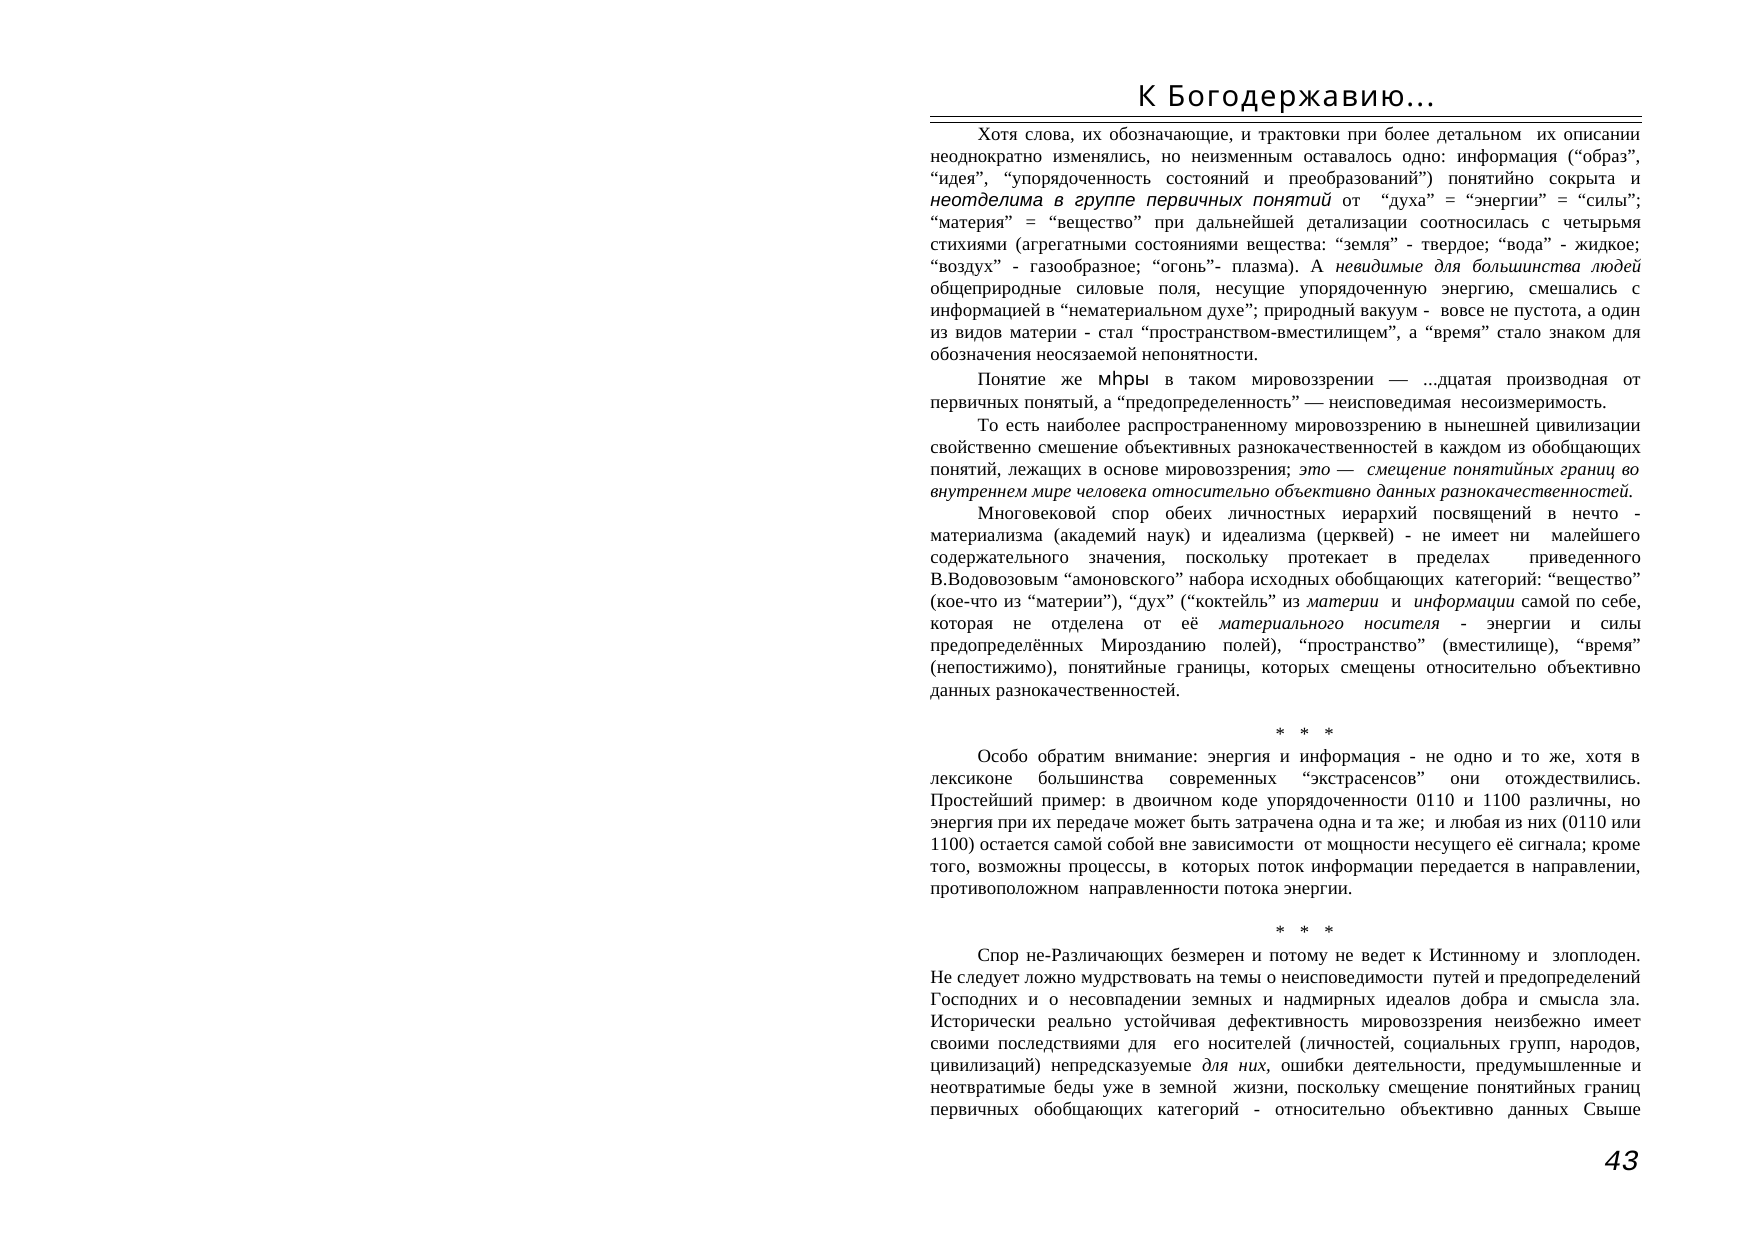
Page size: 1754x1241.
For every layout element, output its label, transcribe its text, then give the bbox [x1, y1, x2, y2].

text Понятие же мhры в таком мировоззрении — ...дцатая производная от первичных понятый, а “предопределенность” — неисповедимая несоизмеримость. [930, 365, 1642, 413]
text Многовековой спор обеих личностных иерархий посвящений в нечто - материализма (академий наук) и идеализма (церквей) - не имеет ни малейшего содержательного значения, поскольку протекает в пределах приведенного В.Водовозовым “амоновского” набора исходных обобщающих категорий: “вещество” (кое-что из “материи”), “дух” (“коктейль” из материи и информации самой по себе, которая не отделена от её материального носителя - энергии и силы предопределённых Мирозданию полей), “пространство” (вместилище), “время” (непостижимо), понятийные границы, которых смещены относительно объективно данных разнокачественностей. [930, 501, 1642, 700]
text * * * [930, 722, 1642, 744]
text * * * [930, 921, 1642, 943]
text Хотя слова, их обозначающие, и трактовки при более детальном их описании неоднократно изменялись, но неизменным оставалось одно: информация (“образ”, “идея”, “упорядоченность состояний и преобразований”) понятийно сокрыта и неотделима в группе первичных понятий от “духа” = “энергии” = “силы”; “материя” = “вещество” при дальнейшей детализации соотносилась с четырьмя стихиями (агрегатными состояниями вещества: “земля” - твердое; “вода” - жидкое; “воздух” - газообразное; “огонь”- плазма). А невидимые для большинства людей общеприродные силовые поля, несущие упорядоченную энергию, смешались с информацией в “нематериальном духе”; природный вакуум - вовсе не пустота, а один из видов материи - стал “пространством-вместилищем”, а “время” стало знаком для обозначения неосязаемой непонятности. [930, 123, 1642, 365]
text Спор не-Различающих безмерен и потому не ведет к Истинному и злоплоден. Не следует ложно мудрствовать на темы о неисповедимости путей и предопределений Господних и о несовпадении земных и надмирных идеалов добра и смысла зла. Исторически реально устойчивая дефективность мировоззрения неизбежно имеет своими последствиями для его носителей (личностей, социальных групп, народов, цивилизаций) непредсказуемые для них, ошибки деятельности, предумышленные и неотвратимые беды уже в земной жизни, поскольку смещение понятийных границ первичных обобщающих категорий - относительно объективно данных Свыше [930, 943, 1642, 1120]
text То есть наиболее распространенному мировоззрению в нынешней цивилизации свойственно смешение объективных разнокачественностей в каждом из обобщающих понятий, лежащих в основе мировоззрения; это — смещение понятийных границ во внутреннем мире человека относительно объективно данных разнокачественностей. [930, 413, 1642, 501]
text Особо обратим внимание: энергия и информация - не одно и то же, хотя в лексиконе большинства современных “экстрасенсов” они отождествились. Простейший пример: в двоичном коде упорядоченности 0110 и 1100 различны, но энергия при их передаче может быть затрачена одна и та же; и любая из них (0110 или 1100) остается самой собой вне зависимости от мощности несущего её сигнала; кроме того, возможны процессы, в которых поток информации передается в направлении, противоположном направленности потока энергии. [930, 744, 1642, 899]
